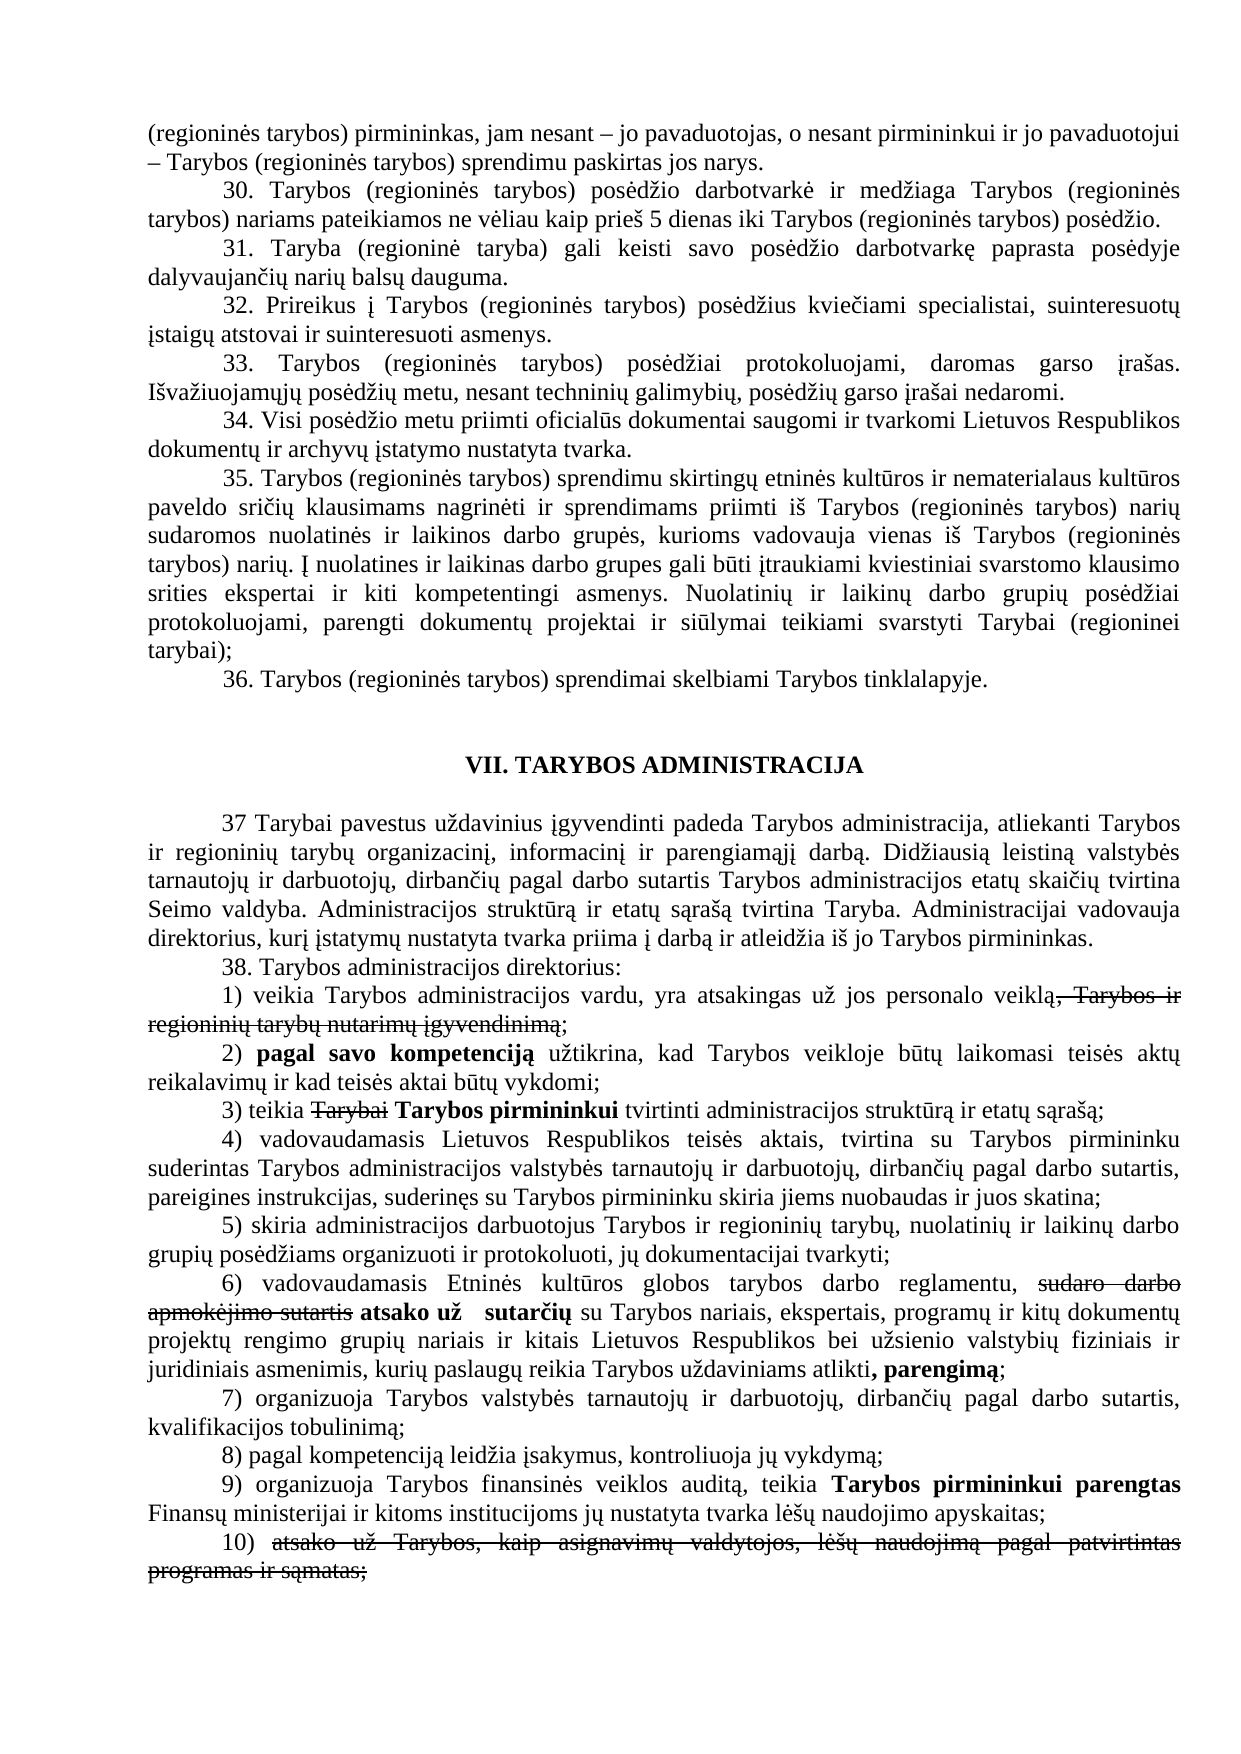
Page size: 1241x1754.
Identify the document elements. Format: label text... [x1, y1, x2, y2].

text 34. Visi posėdžio metu priimti oficialūs dokumentai saugomi ir tvarkomi Lietuvos Respublikos dokumentų ir archyvų įstatymo nustatyta tvarka. [148, 406, 1181, 463]
text 2) pagal savo kompetenciją užtikrina, kad Tarybos veikloje būtų laikomasi teisės aktų reikalavimų ir kad teisės aktai būtų vykdomi; [148, 1038, 1181, 1096]
text 36. Tarybos (regioninės tarybos) sprendimai skelbiami Tarybos tinklalapyje. [148, 664, 1181, 693]
text 8) pagal kompetenciją leidžia įsakymus, kontroliuoja jų vykdymą; [148, 1441, 1181, 1469]
text VII. Tarybos administracija [148, 751, 1181, 779]
text 7) organizuoja Tarybos valstybės tarnautojų ir darbuotojų, dirbančių pagal darbo sutartis, kvalifikacijos tobulinimą; [148, 1383, 1181, 1441]
text 9) organizuoja Tarybos finansinės veiklos auditą, teikia Tarybos pirmininkui parengtas Finansų ministerijai ir kitoms institucijoms jų nustatyta tvarka lėšų naudojimo apyskaitas; [148, 1469, 1181, 1527]
text 30. Tarybos (regioninės tarybos) posėdžio darbotvarkė ir medžiaga Tarybos (regioninės tarybos) nariams pateikiamos ne vėliau kaip prieš 5 dienas iki Tarybos (regioninės tarybos) posėdžio. [148, 176, 1181, 233]
text 32. Prireikus į Tarybos (regioninės tarybos) posėdžius kviečiami specialistai, suinteresuotų įstaigų atstovai ir suinteresuoti asmenys. [148, 291, 1181, 348]
text 33. Tarybos (regioninės tarybos) posėdžiai protokoluojami, daromas garso įrašas. Išvažiuojamųjų posėdžių metu, nesant techninių galimybių, posėdžių garso įrašai nedaromi. [148, 348, 1181, 406]
text 38. Tarybos administracijos direktorius: [148, 952, 1181, 981]
text (regioninės tarybos) pirmininkas, jam nesant – jo pavaduotojas, o nesant pirmininkui ir jo pavaduotojui – Tarybos (regioninės tarybos) sprendimu paskirtas jos narys. [148, 118, 1181, 176]
text 6) vadovaudamasis Etninės kultūros globos tarybos darbo reglamentu, sudaro darbo apmokėjimo sutartis atsako už sutarčių su Tarybos nariais, ekspertais, programų ir kitų dokumentų projektų rengimo grupių nariais ir kitais Lietuvos Respublikos bei užsienio valstybių fiziniais ir juridiniais asmenimis, kurių paslaugų reikia Tarybos uždaviniams atlikti, parengimą; [148, 1268, 1181, 1383]
text 37 Tarybai pavestus uždavinius įgyvendinti padeda Tarybos administracija, atliekanti Tarybos ir regioninių tarybų organizacinį, informacinį ir parengiamąjį darbą. Didžiausią leistiną valstybės tarnautojų ir darbuotojų, dirbančių pagal darbo sutartis Tarybos administracijos etatų skaičių tvirtina Seimo valdyba. Administracijos struktūrą ir etatų sąrašą tvirtina Taryba. Administracijai vadovauja direktorius, kurį įstatymų nustatyta tvarka priima į darbą ir atleidžia iš jo Tarybos pirmininkas. [148, 808, 1181, 952]
text 10) atsako už Tarybos, kaip asignavimų valdytojos, lėšų naudojimą pagal patvirtintas programas ir sąmatas; [148, 1527, 1181, 1584]
text 5) skiria administracijos darbuotojus Tarybos ir regioninių tarybų, nuolatinių ir laikinų darbo grupių posėdžiams organizuoti ir protokoluoti, jų dokumentacijai tvarkyti; [148, 1211, 1181, 1268]
text 31. Taryba (regioninė taryba) gali keisti savo posėdžio darbotvarkę paprasta posėdyje dalyvaujančių narių balsų dauguma. [148, 233, 1181, 291]
text 3) teikia Tarybai Tarybos pirmininkui tvirtinti administracijos struktūrą ir etatų sąrašą; [148, 1096, 1181, 1124]
text 1) veikia Tarybos administracijos vardu, yra atsakingas už jos personalo veiklą, Tarybos ir regioninių tarybų nutarimų įgyvendinimą; [148, 981, 1181, 1038]
text 4) vadovaudamasis Lietuvos Respublikos teisės aktais, tvirtina su Tarybos pirmininku suderintas Tarybos administracijos valstybės tarnautojų ir darbuotojų, dirbančių pagal darbo sutartis, pareigines instrukcijas, suderinęs su Tarybos pirmininku skiria jiems nuobaudas ir juos skatina; [148, 1124, 1181, 1211]
text 35. Tarybos (regioninės tarybos) sprendimu skirtingų etninės kultūros ir nematerialaus kultūros paveldo sričių klausimams nagrinėti ir sprendimams priimti iš Tarybos (regioninės tarybos) narių sudaromos nuolatinės ir laikinos darbo grupės, kurioms vadovauja vienas iš Tarybos (regioninės tarybos) narių. Į nuolatines ir laikinas darbo grupes gali būti įtraukiami kviestiniai svarstomo klausimo srities ekspertai ir kiti kompetentingi asmenys. Nuolatinių ir laikinų darbo grupių posėdžiai protokoluojami, parengti dokumentų projektai ir siūlymai teikiami svarstyti Tarybai (regioninei tarybai); [148, 463, 1181, 664]
